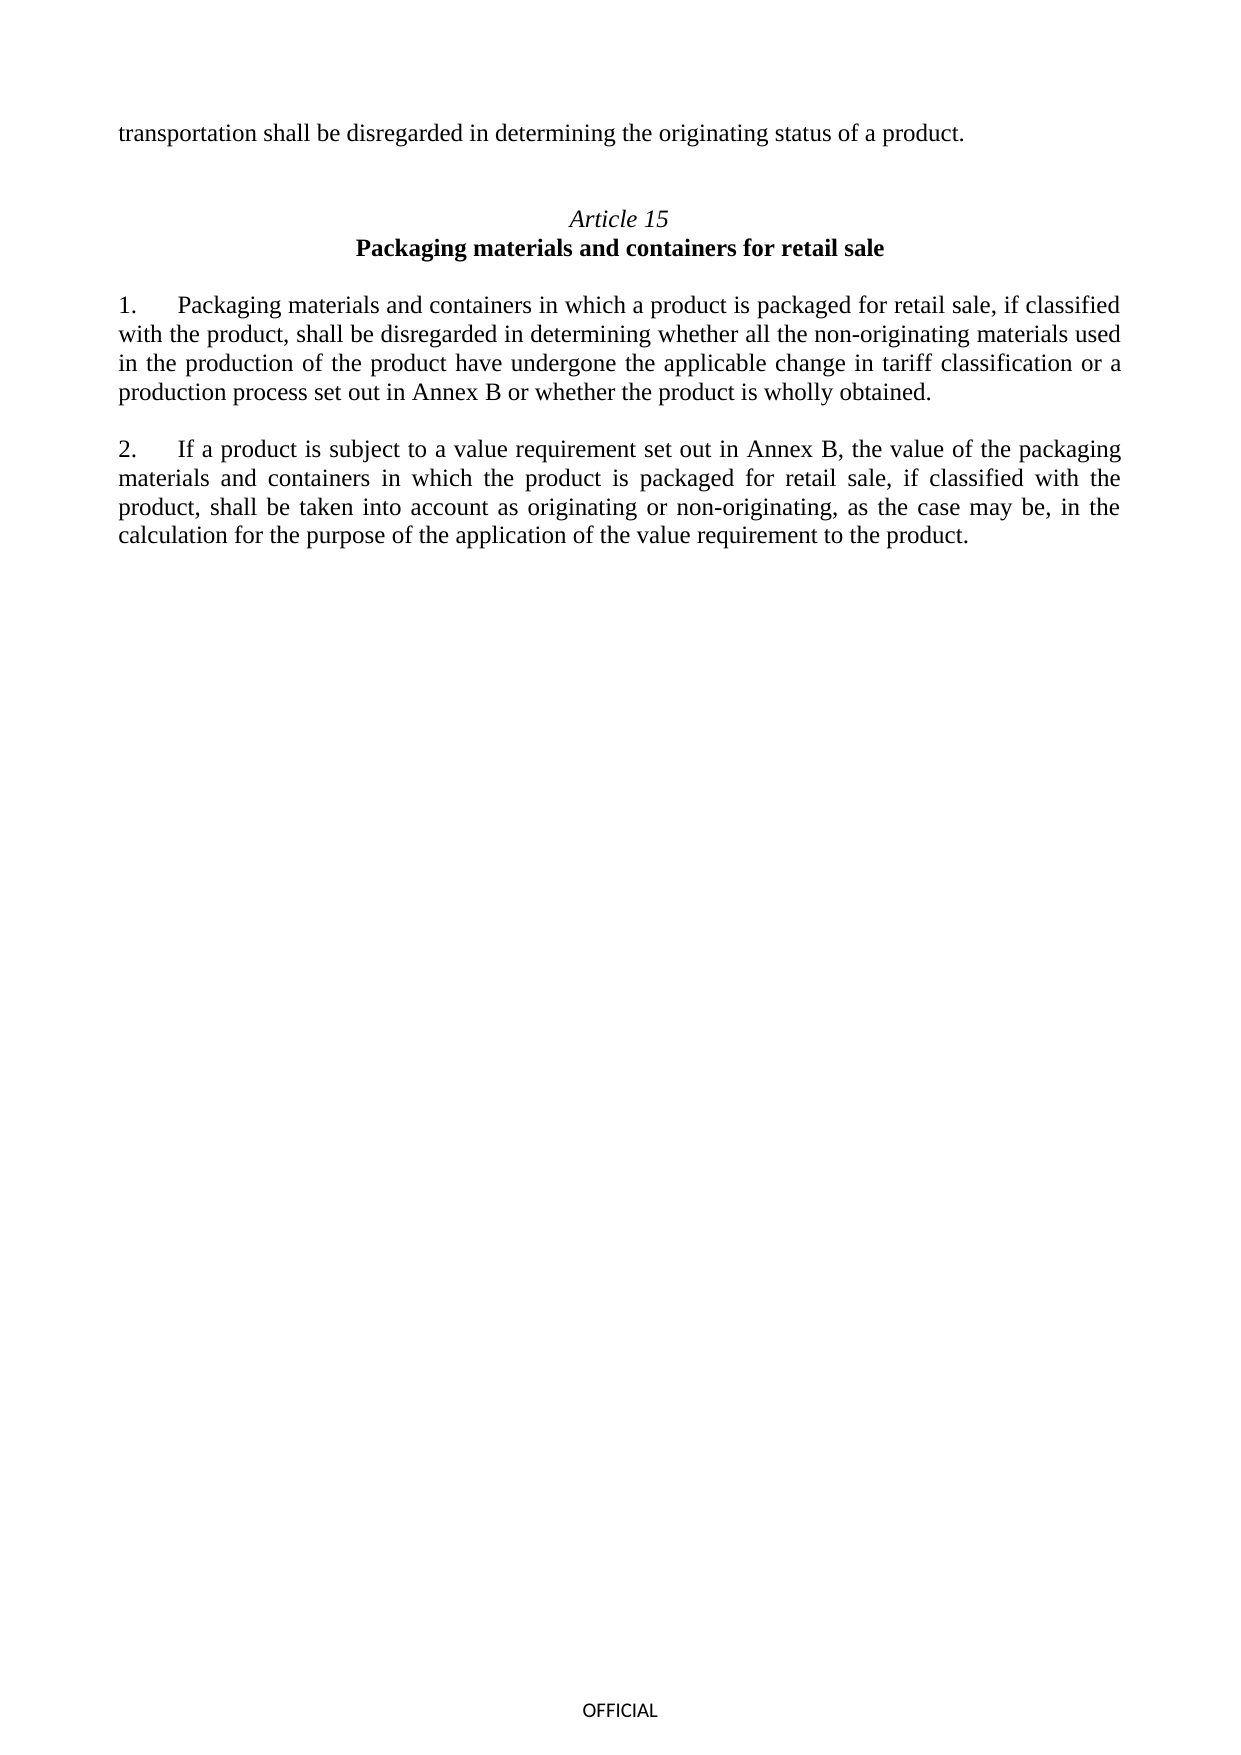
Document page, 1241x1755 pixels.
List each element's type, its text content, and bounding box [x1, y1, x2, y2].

text Packaging materials and containers for retail sale [118, 233, 1122, 262]
text transportation shall be disregarded in determining the originating status of a product. [118, 118, 1122, 147]
text Article 15 [118, 204, 1122, 233]
text 1. Packaging materials and containers in which a product is packaged for retail sale, if classified with the product, shall be disregarded in determining whether all the non-originating materials used in the production of the product have undergone the applicable change in tariff classification or a production process set out in Annex B or whether the product is wholly obtained. [118, 291, 1122, 406]
text 2. If a product is subject to a value requirement set out in Annex B, the value of the packaging materials and containers in which the product is packaged for retail sale, if classified with the product, shall be taken into account as originating or non-originating, as the case may be, in the calculation for the purpose of the application of the value requirement to the product. [118, 434, 1122, 549]
